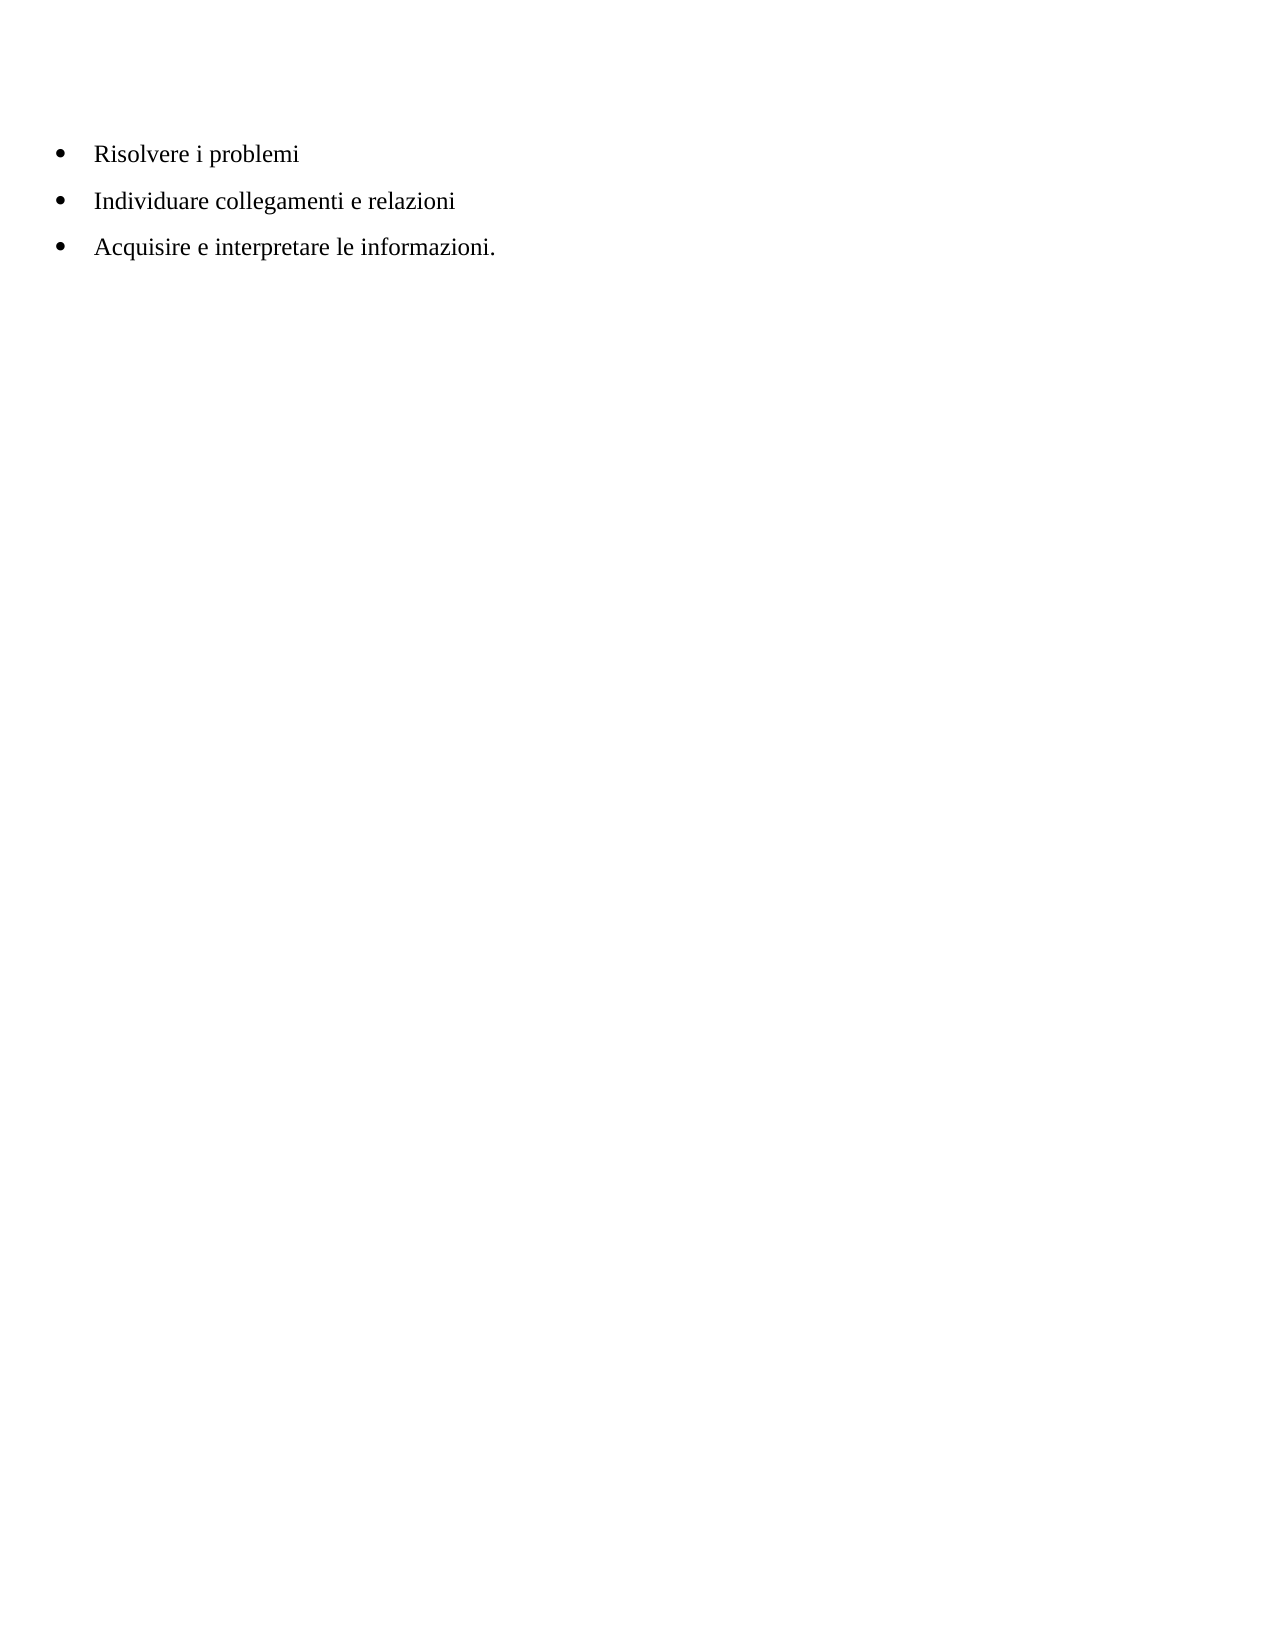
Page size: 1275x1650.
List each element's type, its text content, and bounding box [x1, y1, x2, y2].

list Individuare collegamenti e relazioni [56, 186, 1179, 214]
list Risolvere i problemi [56, 139, 1179, 168]
list Acquisire e interpretare le informazioni. [56, 232, 1179, 261]
